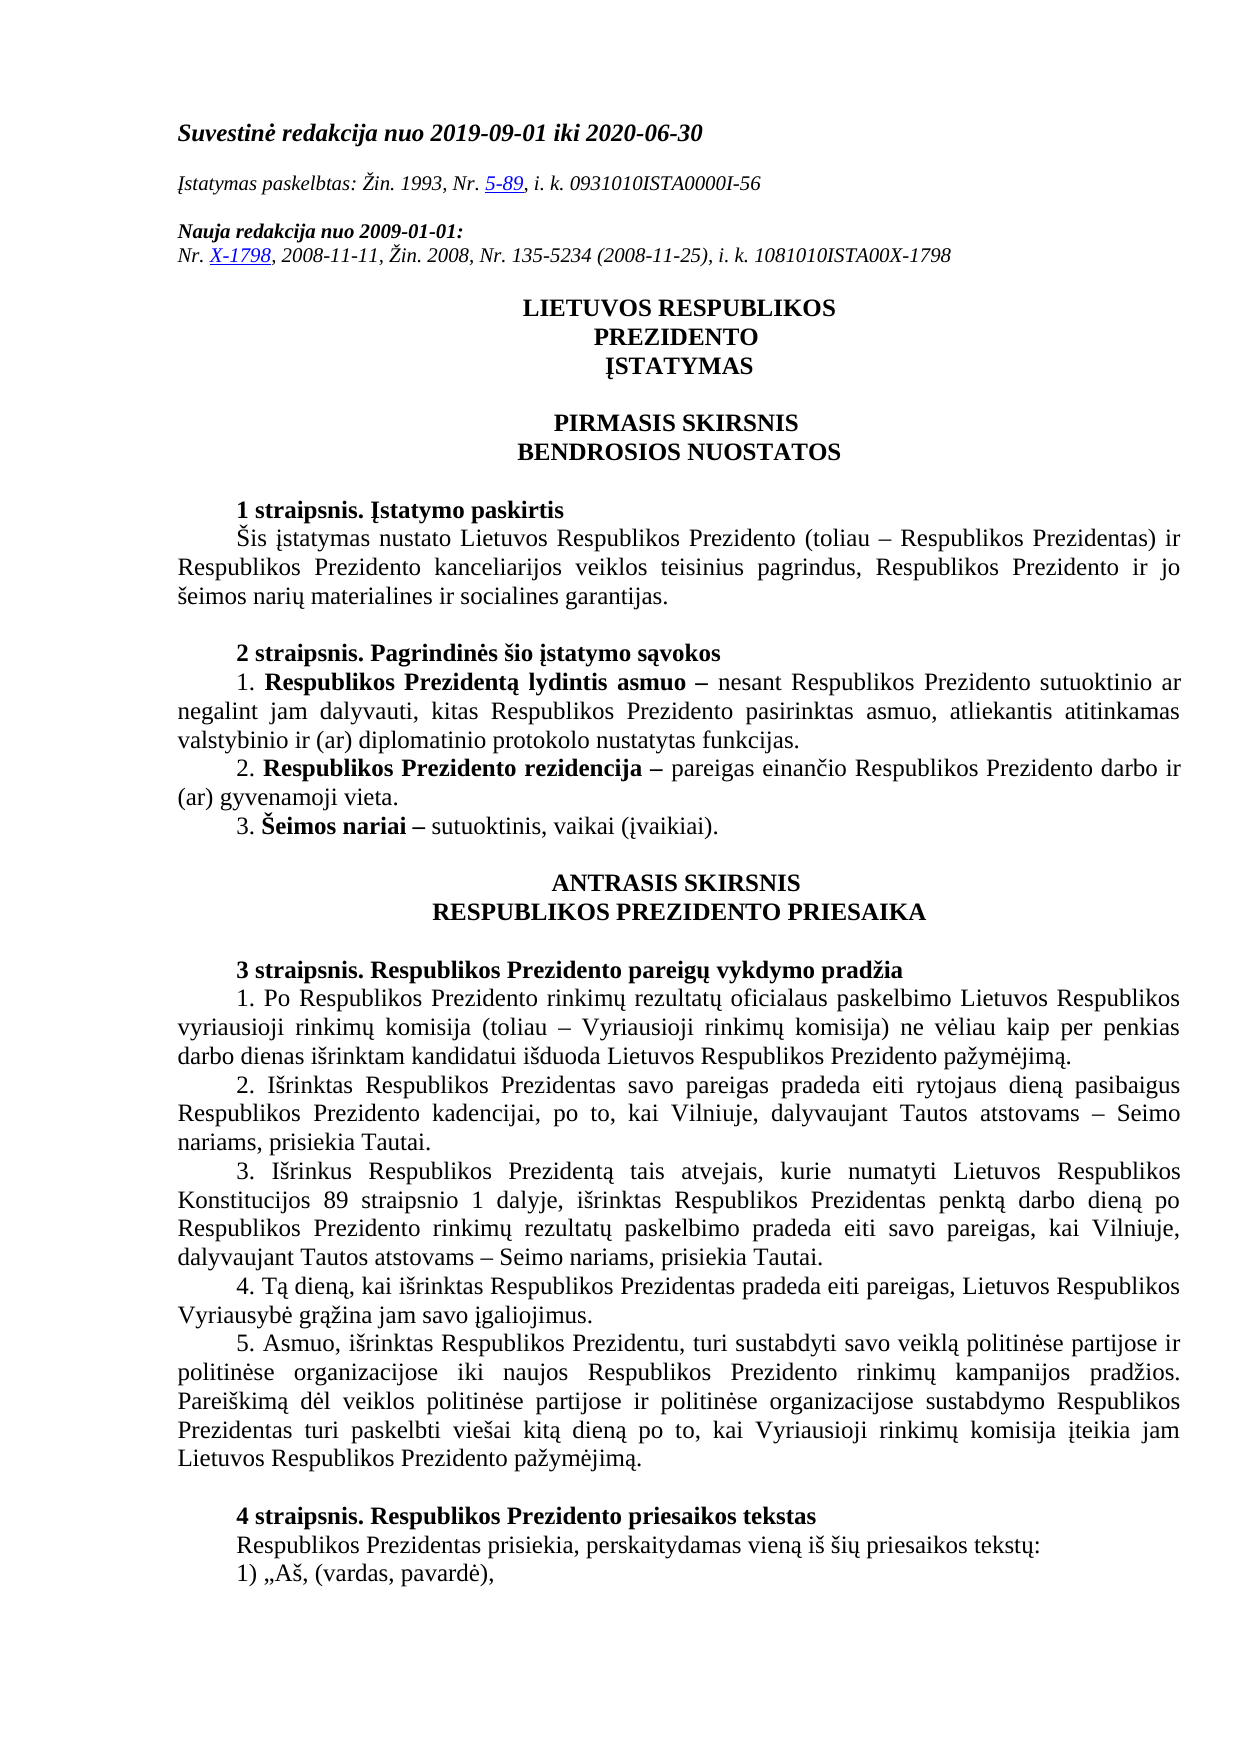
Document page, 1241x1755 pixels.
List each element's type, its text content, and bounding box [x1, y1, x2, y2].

text PIRMASIS SKIRSNIS [177, 408, 1181, 437]
text ĮSTATYMAS [177, 351, 1181, 380]
text ANTRASIS SKIRSNIS [177, 868, 1181, 897]
text BENDROSIOS NUOSTATOS [177, 437, 1181, 466]
text Nr. X-1798, 2008-11-11, Žin. 2008, Nr. 135-5234 (2008-11-25), i. k. 1081010ISTA00X-1798 [177, 243, 1181, 267]
text Nauja redakcija nuo 2009-01-01: [177, 219, 1181, 243]
text Suvestinė redakcija nuo 2019-09-01 iki 2020-06-30 [177, 118, 1181, 147]
text 1 straipsnis. Įstatymo paskirtis [177, 495, 1181, 523]
text 5. Asmuo, išrinktas Respublikos Prezidentu, turi sustabdyti savo veiklą politinėse partijose ir politinėse organizacijose iki naujos Respublikos Prezidento rinkimų kampanijos pradžios. Pareiškimą dėl veiklos politinėse partijose ir politinėse organizacijose sustabdymo Respublikos Prezidentas turi paskelbti viešai kitą dieną po to, kai Vyriausioji rinkimų komisija įteikia jam Lietuvos Respublikos Prezidento pažymėjimą. [177, 1328, 1181, 1472]
text 4 straipsnis. Respublikos Prezidento priesaikos tekstas [177, 1501, 1181, 1530]
text 3. Išrinkus Respublikos Prezidentą tais atvejais, kurie numatyti Lietuvos Respublikos Konstitucijos 89 straipsnio 1 dalyje, išrinktas Respublikos Prezidentas penktą darbo dieną po Respublikos Prezidento rinkimų rezultatų paskelbimo pradeda eiti savo pareigas, kai Vilniuje, dalyvaujant Tautos atstovams – Seimo nariams, prisiekia Tautai. [177, 1156, 1181, 1271]
text PREZIDENTO [177, 322, 1181, 351]
text 1. Po Respublikos Prezidento rinkimų rezultatų oficialaus paskelbimo Lietuvos Respublikos vyriausioji rinkimų komisija (toliau – Vyriausioji rinkimų komisija) ne vėliau kaip per penkias darbo dienas išrinktam kandidatui išduoda Lietuvos Respublikos Prezidento pažymėjimą. [177, 983, 1181, 1070]
text 4. Tą dieną, kai išrinktas Respublikos Prezidentas pradeda eiti pareigas, Lietuvos Respublikos Vyriausybė grąžina jam savo įgaliojimus. [177, 1271, 1181, 1328]
text LIETUVOS RESPUBLIKOS [177, 293, 1181, 322]
text Respublikos Prezidentas prisiekia, perskaitydamas vieną iš šių priesaikos tekstų: [177, 1530, 1181, 1558]
text 2. Respublikos Prezidento rezidencija – pareigas einančio Respublikos Prezidento darbo ir (ar) gyvenamoji vieta. [177, 753, 1181, 811]
text 1. Respublikos Prezidentą lydintis asmuo – nesant Respublikos Prezidento sutuoktinio ar negalint jam dalyvauti, kitas Respublikos Prezidento pasirinktas asmuo, atliekantis atitinkamas valstybinio ir (ar) diplomatinio protokolo nustatytas funkcijas. [177, 667, 1181, 753]
text 3 straipsnis. Respublikos Prezidento pareigų vykdymo pradžia [177, 955, 1181, 983]
text Įstatymas paskelbtas: Žin. 1993, Nr. 5-89, i. k. 0931010ISTA0000I-56 [177, 171, 1181, 195]
text 1) „Aš, (vardas, pavardė), [177, 1558, 1181, 1587]
text Šis įstatymas nustato Lietuvos Respublikos Prezidento (toliau – Respublikos Prezidentas) ir Respublikos Prezidento kanceliarijos veiklos teisinius pagrindus, Respublikos Prezidento ir jo šeimos narių materialines ir socialines garantijas. [177, 523, 1181, 610]
text 3. Šeimos nariai – sutuoktinis, vaikai (įvaikiai). [177, 811, 1181, 840]
text RESPUBLIKOS PREZIDENTO PRIESAIKA [177, 897, 1181, 926]
text 2 straipsnis. Pagrindinės šio įstatymo sąvokos [177, 638, 1181, 667]
text 2. Išrinktas Respublikos Prezidentas savo pareigas pradeda eiti rytojaus dieną pasibaigus Respublikos Prezidento kadencijai, po to, kai Vilniuje, dalyvaujant Tautos atstovams – Seimo nariams, prisiekia Tautai. [177, 1070, 1181, 1156]
